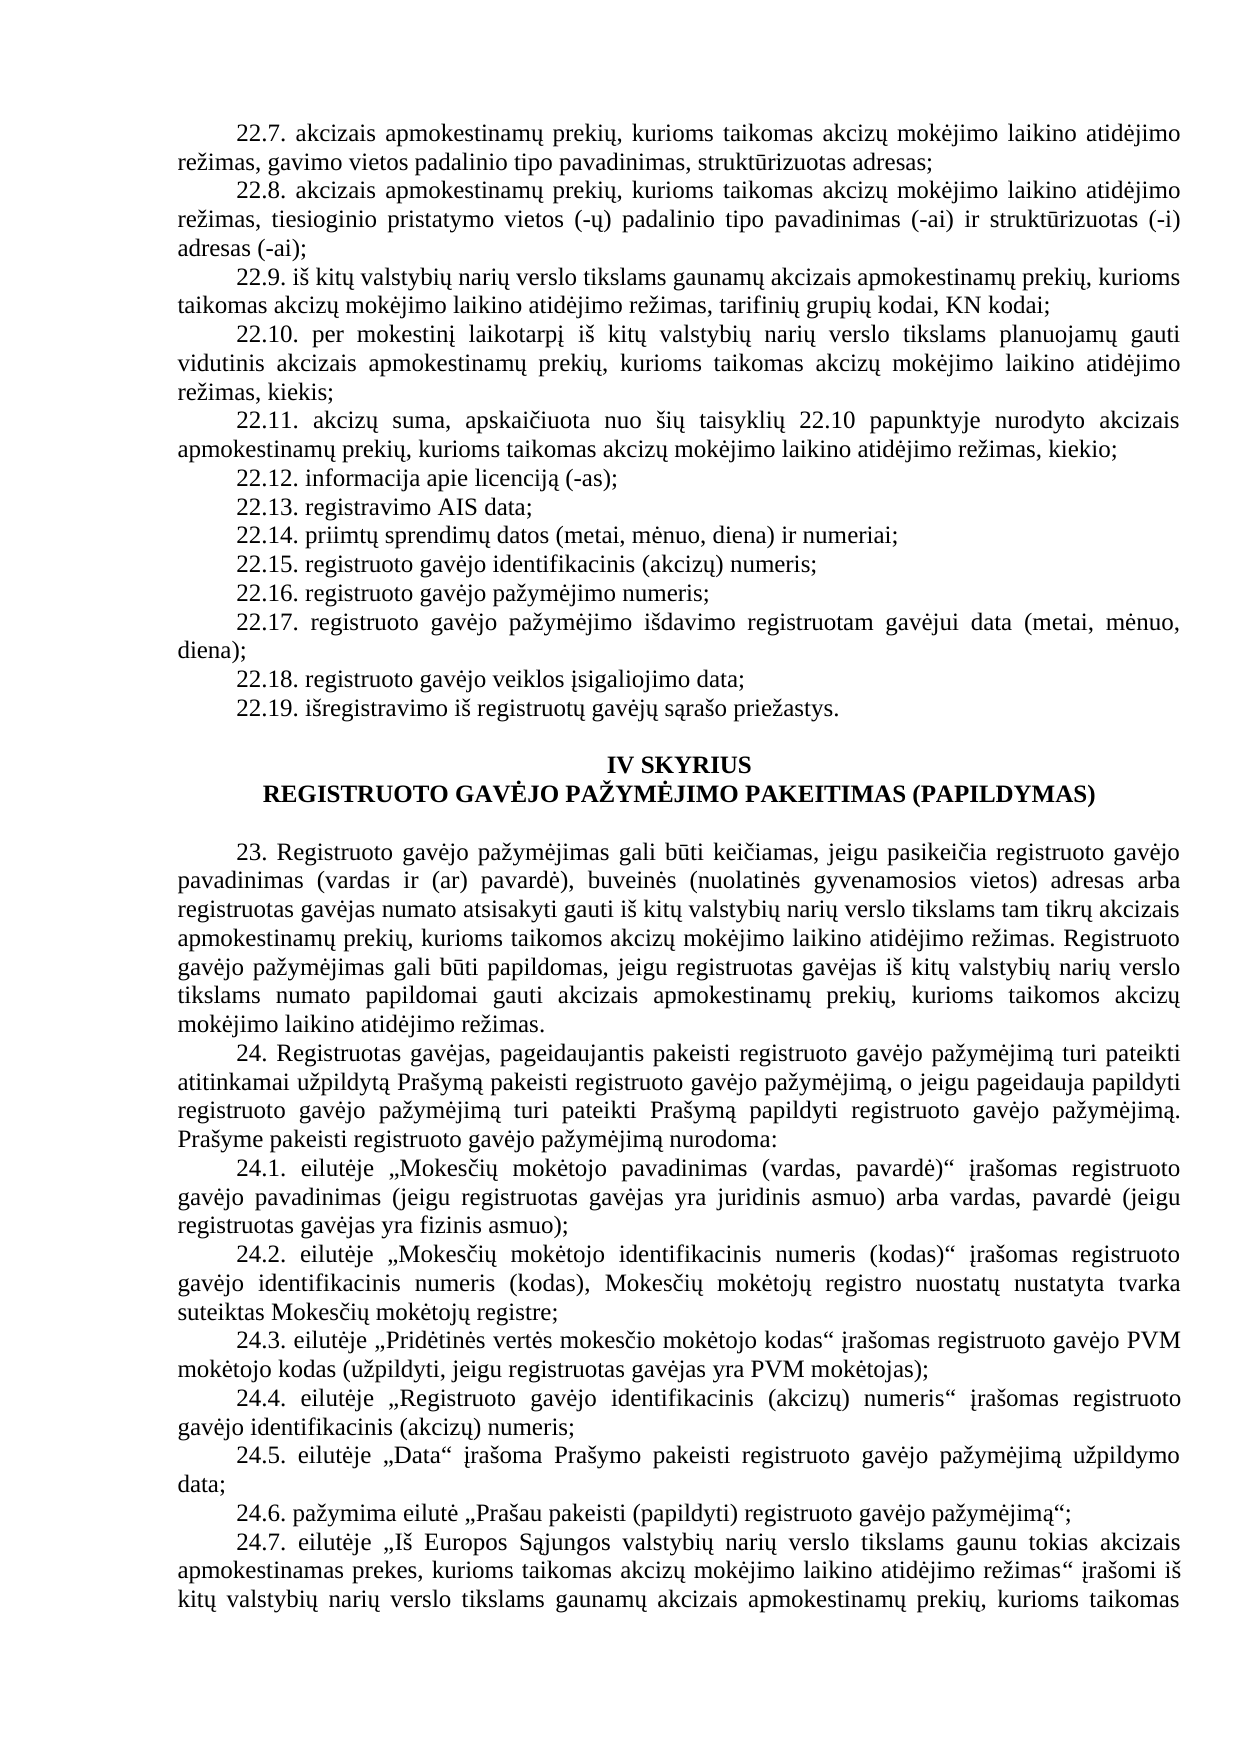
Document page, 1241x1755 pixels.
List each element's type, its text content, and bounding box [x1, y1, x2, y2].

text 22.9. iš kitų valstybių narių verslo tikslams gaunamų akcizais apmokestinamų prekių, kurioms taikomas akcizų mokėjimo laikino atidėjimo režimas, tarifinių grupių kodai, KN kodai; [177, 262, 1181, 319]
text 22.18. registruoto gavėjo veiklos įsigaliojimo data; [177, 664, 1181, 693]
text 24.2. eilutėje „Mokesčių mokėtojo identifikacinis numeris (kodas)“ įrašomas registruoto gavėjo identifikacinis numeris (kodas), Mokesčių mokėtojų registro nuostatų nustatyta tvarka suteiktas Mokesčių mokėtojų registre; [177, 1239, 1181, 1326]
text 24.7. eilutėje „Iš Europos Sąjungos valstybių narių verslo tikslams gaunu tokias akcizais apmokestinamas prekes, kurioms taikomas akcizų mokėjimo laikino atidėjimo režimas“ įrašomi iš kitų valstybių narių verslo tikslams gaunamų akcizais apmokestinamų prekių, kurioms taikomas [177, 1527, 1181, 1613]
text 22.14. priimtų sprendimų datos (metai, mėnuo, diena) ir numeriai; [177, 521, 1181, 549]
text 24.1. eilutėje „Mokesčių mokėtojo pavadinimas (vardas, pavardė)“ įrašomas registruoto gavėjo pavadinimas (jeigu registruotas gavėjas yra juridinis asmuo) arba vardas, pavardė (jeigu registruotas gavėjas yra fizinis asmuo); [177, 1153, 1181, 1239]
text 22.11. akcizų suma, apskaičiuota nuo šių taisyklių 22.10 papunktyje nurodyto akcizais apmokestinamų prekių, kurioms taikomas akcizų mokėjimo laikino atidėjimo režimas, kiekio; [177, 406, 1181, 463]
text 22.15. registruoto gavėjo identifikacinis (akcizų) numeris; [177, 549, 1181, 578]
text 24.3. eilutėje „Pridėtinės vertės mokesčio mokėtojo kodas“ įrašomas registruoto gavėjo PVM mokėtojo kodas (užpildyti, jeigu registruotas gavėjas yra PVM mokėtojas); [177, 1326, 1181, 1383]
text 22.16. registruoto gavėjo pažymėjimo numeris; [177, 578, 1181, 607]
text 24. Registruotas gavėjas, pageidaujantis pakeisti registruoto gavėjo pažymėjimą turi pateikti atitinkamai užpildytą Prašymą pakeisti registruoto gavėjo pažymėjimą, o jeigu pageidauja papildyti registruoto gavėjo pažymėjimą turi pateikti Prašymą papildyti registruoto gavėjo pažymėjimą. Prašyme pakeisti registruoto gavėjo pažymėjimą nurodoma: [177, 1038, 1181, 1153]
text 24.5. eilutėje „Data“ įrašoma Prašymo pakeisti registruoto gavėjo pažymėjimą užpildymo data; [177, 1441, 1181, 1498]
text 22.8. akcizais apmokestinamų prekių, kurioms taikomas akcizų mokėjimo laikino atidėjimo režimas, tiesioginio pristatymo vietos (-ų) padalinio tipo pavadinimas (-ai) ir struktūrizuotas (-i) adresas (-ai); [177, 176, 1181, 262]
text 22.13. registravimo AIS data; [177, 492, 1181, 521]
text 23. Registruoto gavėjo pažymėjimas gali būti keičiamas, jeigu pasikeičia registruoto gavėjo pavadinimas (vardas ir (ar) pavardė), buveinės (nuolatinės gyvenamosios vietos) adresas arba registruotas gavėjas numato atsisakyti gauti iš kitų valstybių narių verslo tikslams tam tikrų akcizais apmokestinamų prekių, kurioms taikomos akcizų mokėjimo laikino atidėjimo režimas. Registruoto gavėjo pažymėjimas gali būti papildomas, jeigu registruotas gavėjas iš kitų valstybių narių verslo tikslams numato papildomai gauti akcizais apmokestinamų prekių, kurioms taikomos akcizų mokėjimo laikino atidėjimo režimas. [177, 837, 1181, 1038]
text IV SKYRIUS [177, 751, 1181, 779]
text REGISTRUOTO GAVĖJO PAŽYMĖJIMO PAKEITIMAS (PAPILDYMAS) [177, 779, 1181, 808]
text 22.12. informacija apie licenciją (-as); [177, 463, 1181, 492]
text 22.10. per mokestinį laikotarpį iš kitų valstybių narių verslo tikslams planuojamų gauti vidutinis akcizais apmokestinamų prekių, kurioms taikomas akcizų mokėjimo laikino atidėjimo režimas, kiekis; [177, 319, 1181, 406]
text 24.4. eilutėje „Registruoto gavėjo identifikacinis (akcizų) numeris“ įrašomas registruoto gavėjo identifikacinis (akcizų) numeris; [177, 1383, 1181, 1441]
text 24.6. pažymima eilutė „Prašau pakeisti (papildyti) registruoto gavėjo pažymėjimą“; [177, 1498, 1181, 1527]
text 22.19. išregistravimo iš registruotų gavėjų sąrašo priežastys. [177, 693, 1181, 722]
text 22.7. akcizais apmokestinamų prekių, kurioms taikomas akcizų mokėjimo laikino atidėjimo režimas, gavimo vietos padalinio tipo pavadinimas, struktūrizuotas adresas; [177, 118, 1181, 176]
text 22.17. registruoto gavėjo pažymėjimo išdavimo registruotam gavėjui data (metai, mėnuo, diena); [177, 607, 1181, 664]
